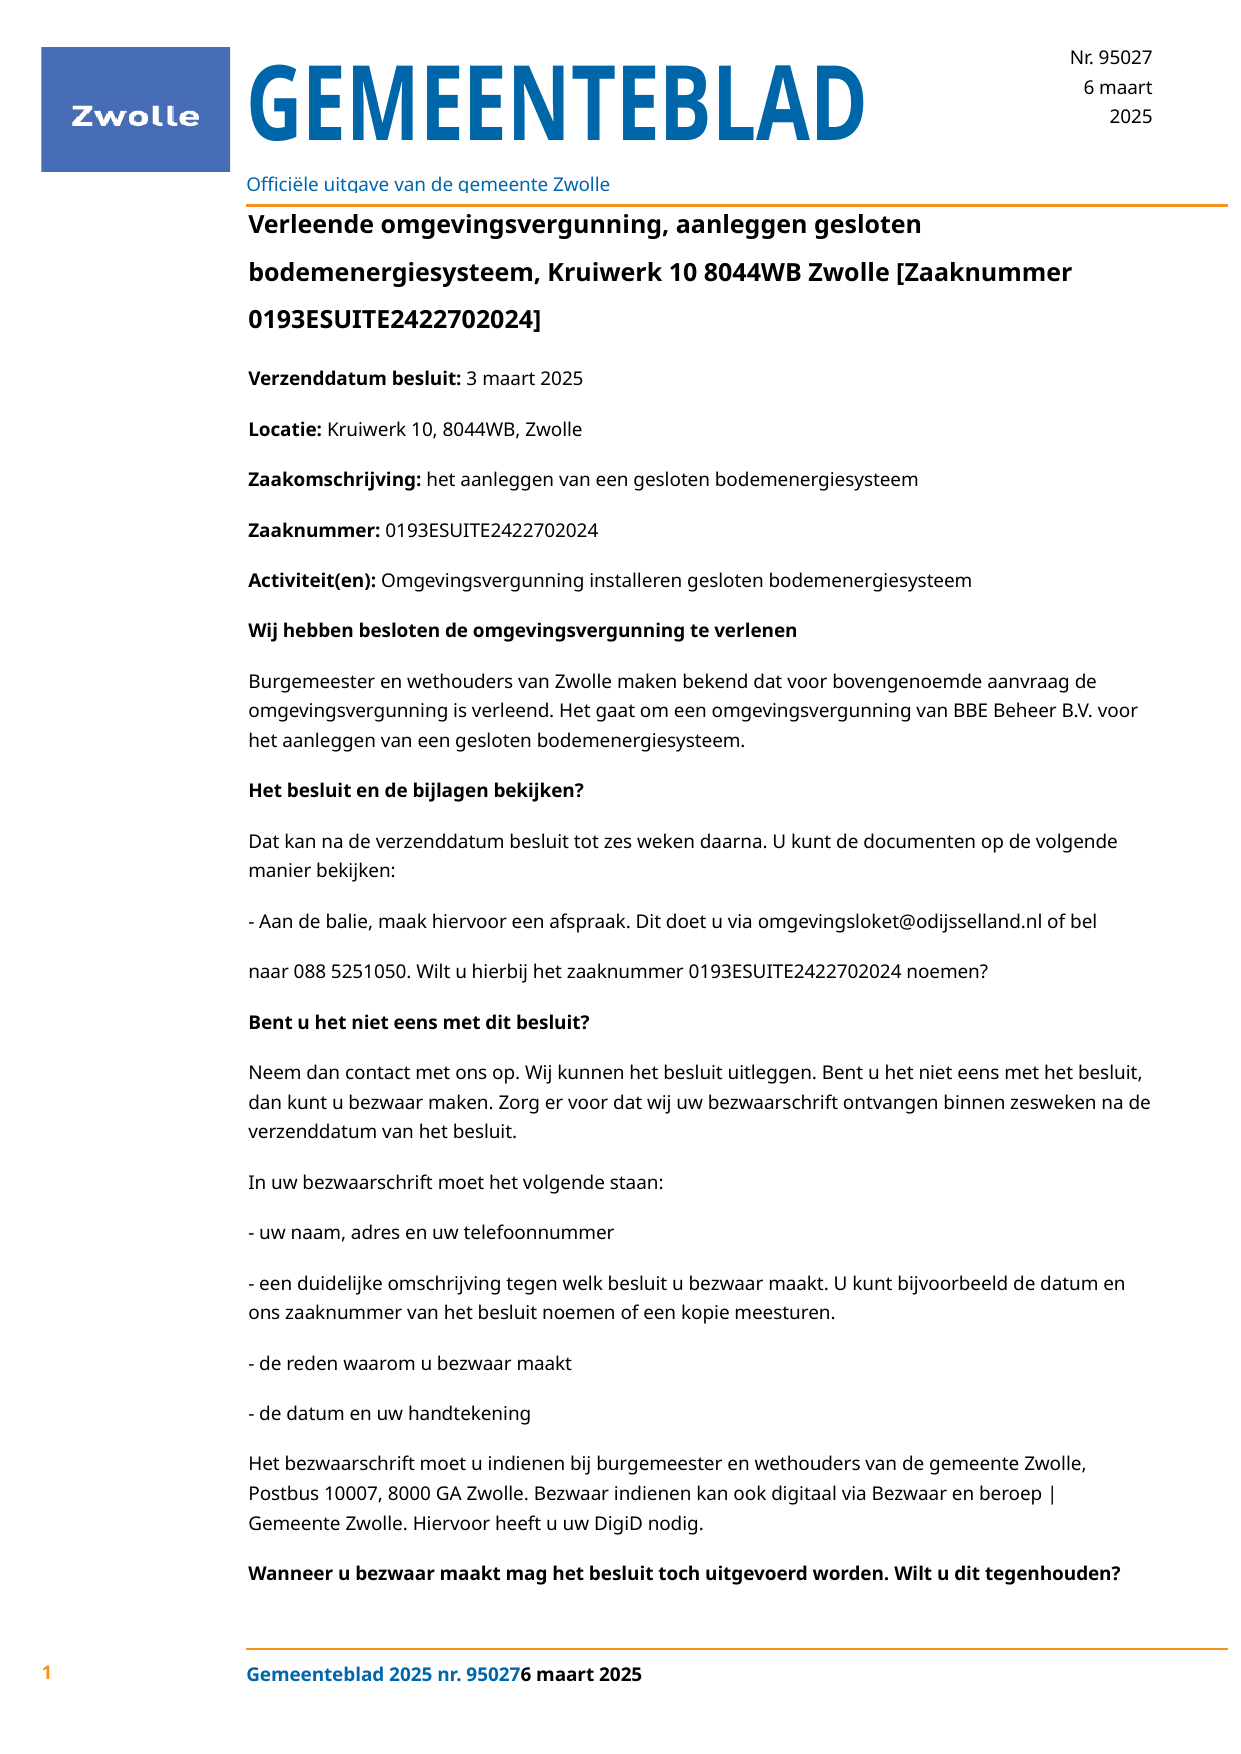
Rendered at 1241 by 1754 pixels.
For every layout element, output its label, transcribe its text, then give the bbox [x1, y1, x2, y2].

text Wanneer u bezwaar maakt mag het besluit toch uitgevoerd worden. Wilt u dit tegenhouden? [248, 1560, 1152, 1586]
text In uw bezwaarschrift moet het volgende staan: [248, 1169, 1152, 1194]
text Zaaknummer: 0193ESUITE2422702024 [248, 517, 1152, 542]
text - de datum en uw handtekening [248, 1400, 1152, 1426]
picture [41, 47, 231, 172]
text Het besluit en de bijlagen bekijken? [248, 778, 1152, 803]
text Bent u het niet eens met dit besluit? [248, 1009, 1152, 1034]
text - uw naam, adres en uw telefoonnummer [248, 1219, 1152, 1245]
text Verleende omgevingsvergunning, aanleggen gesloten bodemenergiesysteem, Kruiwerk 10 8044WB Zwolle [Zaaknummer 0193ESUITE2422702024] [248, 207, 1152, 336]
text - de reden waarom u bezwaar maakt [248, 1350, 1152, 1375]
text Wij hebben besloten de omgevingsvergunning te verlenen [248, 618, 1152, 643]
text naar 088 5251050. Wilt u hierbij het zaaknummer 0193ESUITE2422702024 noemen? [248, 958, 1152, 984]
text Neem dan contact met ons op. Wij kunnen het besluit uitleggen. Bent u het niet eens met het besluit, dan kunt u bezwaar maken. Zorg er voor dat wij uw bezwaarschrift ontvangen binnen zesweken na de verzenddatum van het besluit. [248, 1059, 1152, 1144]
text Dat kan na de verzenddatum besluit tot zes weken daarna. U kunt de documenten op de volgende manier bekijken: [248, 828, 1152, 883]
text - een duidelijke omschrijving tegen welk besluit u bezwaar maakt. U kunt bijvoorbeeld de datum en ons zaaknummer van het besluit noemen of een kopie meesturen. [248, 1270, 1152, 1325]
text - Aan de balie, maak hiervoor een afspraak. Dit doet u via omgevingsloket@odijsselland.nl of bel [248, 908, 1152, 934]
text Verzenddatum besluit: 3 maart 2025 [248, 366, 1152, 391]
text Het bezwaarschrift moet u indienen bij burgemeester en wethouders van de gemeente Zwolle, Postbus 10007, 8000 GA Zwolle. Bezwaar indienen kan ook digitaal via Bezwaar en beroep | Gemeente Zwolle. Hiervoor heeft u uw DigiD nodig. [248, 1451, 1152, 1535]
text Zaakomschrijving: het aanleggen van een gesloten bodemenergiesysteem [248, 466, 1152, 492]
text Activiteit(en): Omgevingsvergunning installeren gesloten bodemenergiesysteem [248, 567, 1152, 593]
text Burgemeester en wethouders van Zwolle maken bekend dat voor bovengenoemde aanvraag de omgevingsvergunning is verleend. Het gaat om een omgevingsvergunning van BBE Beheer B.V. voor het aanleggen van een gesloten bodemenergiesysteem. [248, 668, 1152, 753]
text Locatie: Kruiwerk 10, 8044WB, Zwolle [248, 416, 1152, 442]
